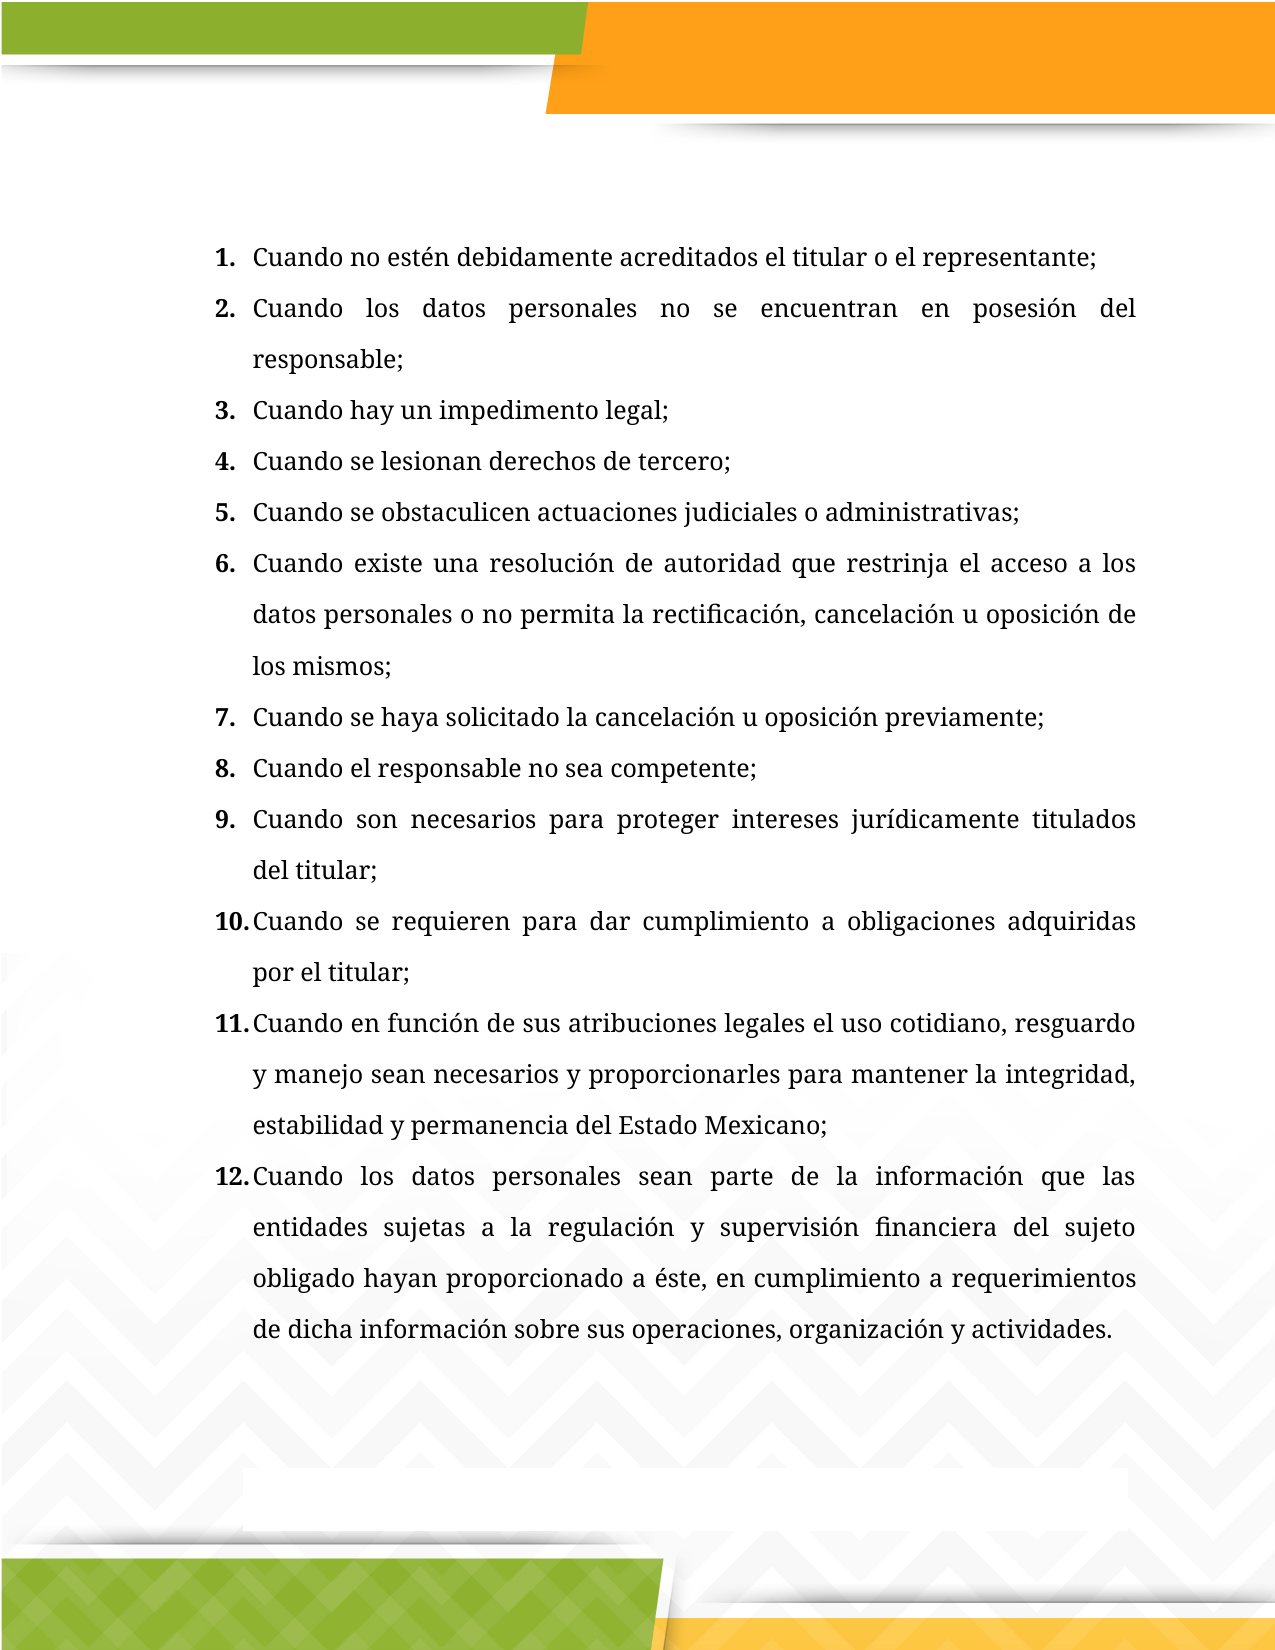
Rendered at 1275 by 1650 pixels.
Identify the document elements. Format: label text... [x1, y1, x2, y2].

text RECUERDA [258, 1476, 1113, 1509]
